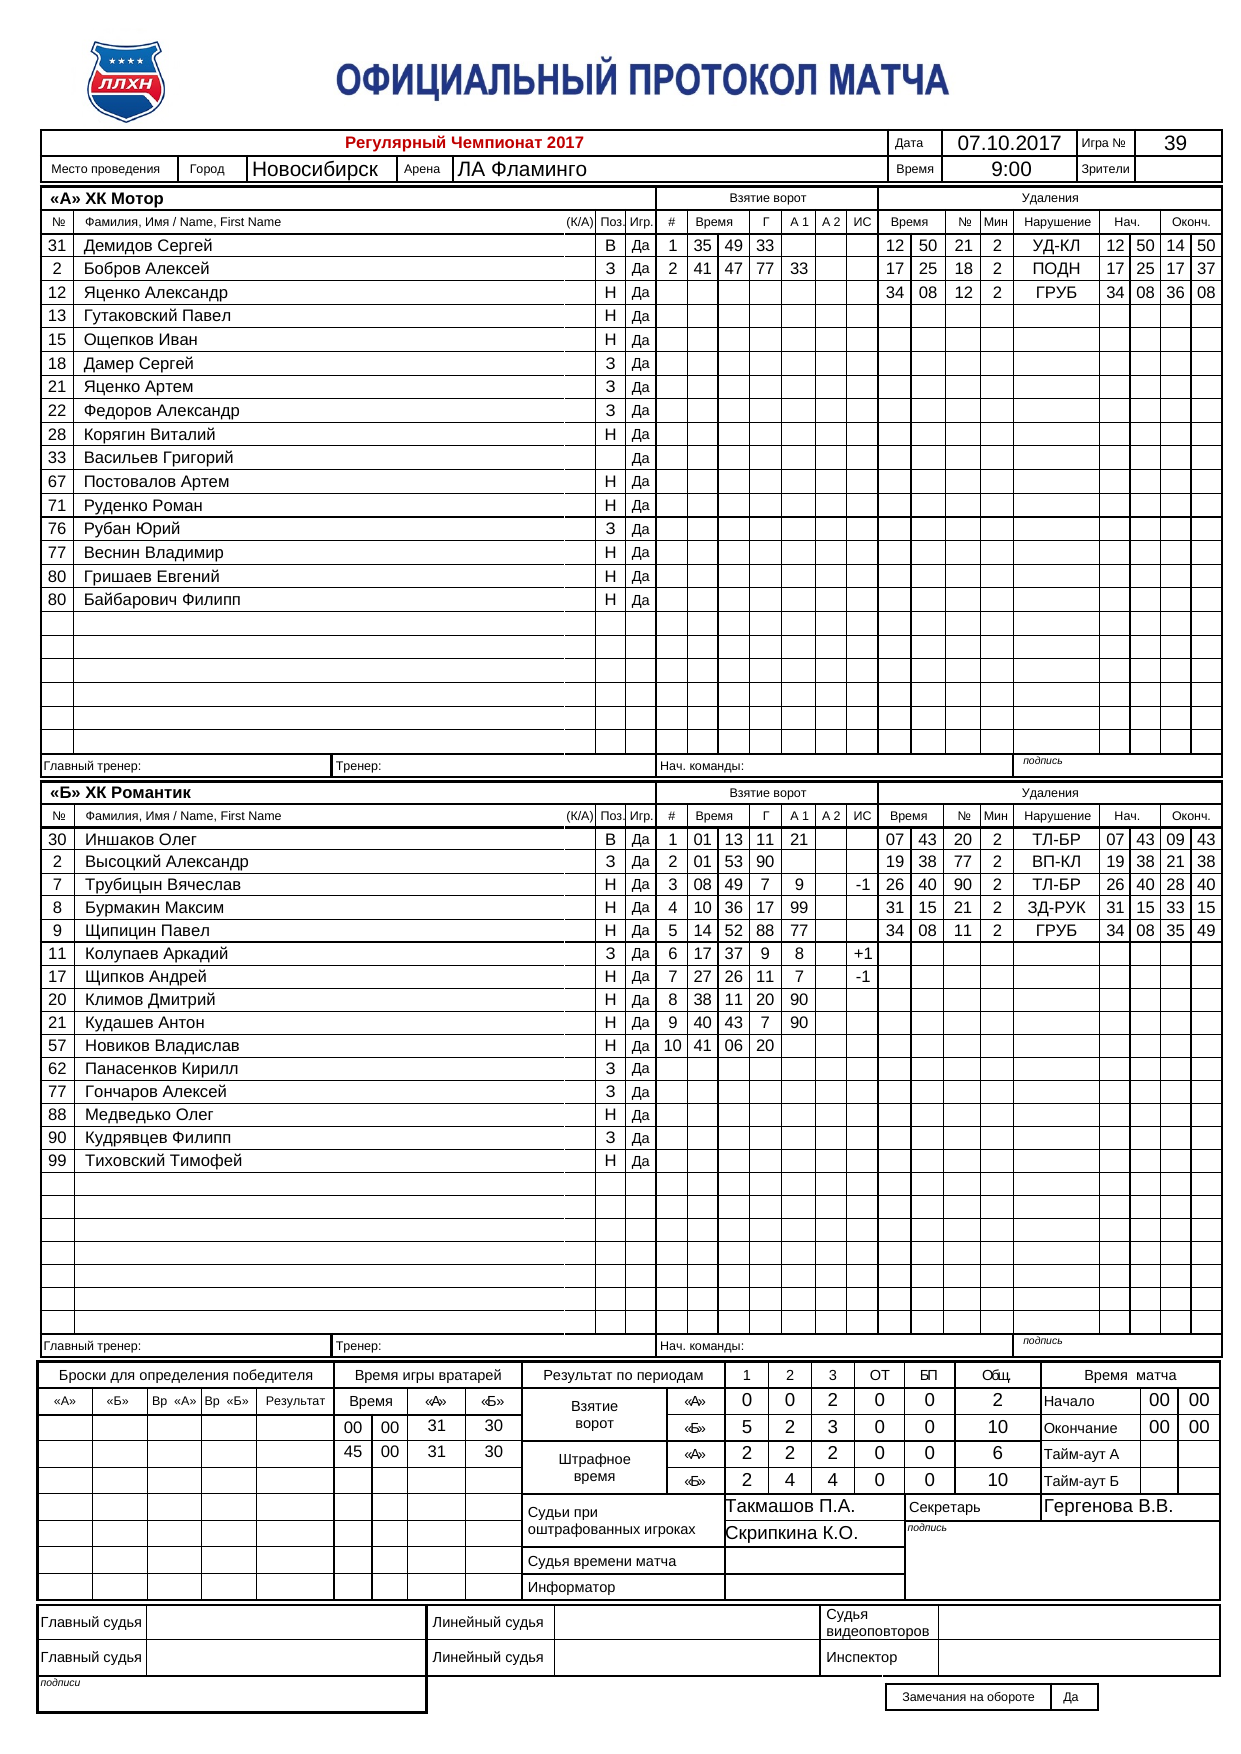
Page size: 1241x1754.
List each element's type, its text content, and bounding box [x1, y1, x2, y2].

table_cell [148, 1468, 201, 1493]
table_cell 33 [750, 235, 781, 256]
table_cell [688, 1058, 717, 1079]
table_cell [879, 1219, 910, 1241]
table_cell [428, 1677, 882, 1711]
table_cell [565, 446, 595, 469]
table_cell Щипков Андрей [75, 966, 564, 987]
table_cell [565, 1127, 595, 1149]
table_cell [1161, 659, 1190, 682]
table_cell [879, 494, 910, 516]
table_cell [726, 1575, 904, 1599]
table_cell 2 [812, 1389, 854, 1413]
table_cell [944, 1196, 980, 1218]
table_cell [1100, 565, 1129, 587]
table_cell [688, 659, 717, 682]
table_cell З [596, 376, 625, 398]
table_cell Арена [398, 157, 452, 181]
table_cell [719, 707, 749, 729]
table_cell [1100, 1104, 1129, 1126]
table_cell З [596, 352, 625, 374]
table_cell [1161, 399, 1190, 422]
table_cell [944, 1104, 980, 1126]
table_cell [944, 943, 980, 964]
table_cell [981, 565, 1013, 587]
table_cell [1131, 683, 1160, 706]
table_cell [565, 257, 595, 280]
table_cell [39, 1468, 92, 1493]
table_cell [782, 446, 815, 469]
table_cell [657, 541, 687, 564]
table_cell [879, 730, 910, 753]
table_cell [565, 1012, 595, 1033]
table_cell [912, 1196, 943, 1218]
table_cell [816, 612, 846, 634]
table_cell 43 [719, 1012, 749, 1033]
table_cell Мин [981, 805, 1013, 826]
table_cell 00 [373, 1416, 407, 1440]
table_cell «Б» [668, 1415, 724, 1440]
table_cell [847, 565, 877, 587]
table_cell [1014, 423, 1099, 445]
table_cell [1192, 1219, 1221, 1241]
table_cell ТЛ-БР [1014, 829, 1099, 849]
table_cell [912, 1150, 943, 1172]
table_cell [657, 1288, 687, 1310]
table_cell [816, 730, 846, 753]
table_cell 11 [42, 943, 74, 964]
table_cell [1014, 636, 1099, 658]
table_cell 36 [719, 896, 749, 918]
table_cell Результат [257, 1389, 333, 1413]
table_cell [912, 707, 945, 729]
table_cell [93, 1441, 147, 1467]
table_cell 00 [1141, 1389, 1177, 1413]
table_cell [981, 683, 1013, 706]
table_cell 21 [946, 235, 980, 256]
table_cell 25 [912, 257, 945, 280]
table_cell 10 [956, 1468, 1040, 1493]
table_cell [981, 470, 1013, 493]
table_cell [1100, 328, 1129, 351]
table_cell Время [335, 1389, 407, 1413]
table_cell [981, 305, 1013, 327]
table_cell 2 [981, 281, 1013, 303]
table_cell [93, 1416, 147, 1440]
table_cell Гончаров Алексей [75, 1081, 564, 1103]
table_cell [912, 1173, 943, 1195]
table_cell [93, 1574, 147, 1599]
table_cell [1100, 1081, 1129, 1103]
table_cell Кудрявцев Филипп [75, 1127, 564, 1149]
table_cell [1014, 966, 1099, 987]
table_cell Г [750, 805, 781, 826]
table_cell [847, 850, 877, 872]
table_cell [688, 423, 717, 445]
table_cell [847, 1242, 877, 1264]
table_cell 47 [719, 257, 749, 280]
table_cell З [596, 518, 625, 540]
table_cell Н [596, 966, 625, 987]
table_cell [946, 683, 980, 706]
table_cell 7 [657, 966, 687, 987]
table_cell [1131, 636, 1160, 658]
table_cell [596, 612, 625, 634]
table_cell Высоцкий Александр [75, 850, 564, 872]
table_cell [688, 470, 717, 493]
table_cell [1100, 1311, 1129, 1333]
table_cell [750, 659, 781, 682]
table_cell [596, 659, 625, 682]
table_cell [946, 541, 980, 564]
table_cell [1131, 446, 1160, 469]
table_cell [912, 541, 945, 564]
table_cell [719, 1150, 749, 1172]
table_cell Место проведения [42, 157, 177, 181]
table_cell [657, 1311, 687, 1333]
table_cell 5 [726, 1415, 768, 1440]
table_cell [1192, 1265, 1221, 1287]
table_cell Мин [981, 211, 1013, 233]
table_cell [944, 1173, 980, 1195]
table_cell З [596, 1127, 625, 1149]
table_cell [912, 423, 945, 445]
table_cell [719, 683, 749, 706]
table_cell 9 [42, 920, 74, 941]
table_cell [816, 966, 846, 987]
table_cell З [596, 1081, 625, 1103]
table_cell Н [596, 494, 625, 516]
table_cell № [944, 805, 980, 826]
table_cell [466, 1468, 521, 1493]
table_cell [946, 565, 980, 587]
table_cell [816, 636, 846, 658]
table_cell [816, 470, 846, 493]
table_cell Да [626, 328, 655, 351]
table_cell [42, 707, 73, 729]
table_cell [879, 1288, 910, 1310]
table_cell [750, 399, 781, 422]
table_cell 20 [750, 1035, 781, 1057]
table_cell [1192, 707, 1221, 729]
table_cell [1161, 565, 1190, 587]
table_cell [782, 1196, 815, 1218]
table_cell [816, 494, 846, 516]
table_cell [946, 376, 980, 398]
table_cell [1161, 636, 1190, 658]
table_cell [1014, 352, 1099, 374]
table_cell [981, 1219, 1013, 1241]
table_cell [816, 565, 846, 587]
table_cell 17 [42, 966, 74, 987]
table_cell [782, 518, 815, 540]
table_cell [657, 518, 687, 540]
table_cell [782, 1311, 815, 1333]
table_cell [719, 565, 749, 587]
table_cell 12 [42, 281, 73, 303]
table_cell 31 [42, 235, 73, 256]
table_cell [782, 683, 815, 706]
table_cell Нач. [1100, 805, 1160, 826]
table_cell Главный судья [39, 1606, 146, 1639]
table_cell [912, 1311, 943, 1333]
table_cell [335, 1494, 371, 1520]
table_cell 99 [782, 896, 815, 918]
table_cell [719, 1104, 749, 1126]
table_cell Трубицын Вячеслав [75, 874, 564, 895]
table_cell [466, 1547, 521, 1573]
table_cell [750, 494, 781, 516]
table_cell [719, 281, 749, 303]
table_cell А 1 [782, 211, 815, 233]
table_cell [719, 1242, 749, 1264]
table_cell [981, 1012, 1013, 1033]
table_cell 43 [912, 829, 943, 849]
table_cell Н [596, 305, 625, 327]
table_cell Ощепков Иван [74, 328, 564, 351]
table_cell [847, 352, 877, 374]
table_cell [657, 636, 687, 658]
table_cell ЛА Фламинго [454, 157, 887, 181]
table_cell № [42, 211, 73, 233]
table_cell [1161, 328, 1190, 351]
table_cell [1100, 518, 1129, 540]
table_cell 20 [944, 829, 980, 849]
table_cell [939, 1606, 1219, 1639]
table_cell [1192, 1242, 1221, 1264]
table_cell [1192, 1058, 1221, 1079]
table_cell [657, 1081, 687, 1103]
table_cell [750, 565, 781, 587]
table_cell [1161, 683, 1190, 706]
table_cell [657, 1242, 687, 1264]
table_cell [944, 1012, 980, 1033]
table_cell 30 [42, 829, 74, 849]
table_cell 12 [879, 235, 910, 256]
table_cell ЗД-РУК [1014, 896, 1099, 918]
table_cell [1131, 328, 1160, 351]
table_cell подписи [39, 1677, 425, 1711]
table_cell [912, 1127, 943, 1149]
table_cell [42, 612, 73, 634]
table_cell [408, 1521, 465, 1546]
table_cell [879, 305, 910, 327]
table_cell Кудашев Антон [75, 1012, 564, 1033]
table_cell [1161, 588, 1190, 611]
table_cell [912, 966, 943, 987]
table_cell [565, 1173, 595, 1195]
table_cell Информатор [523, 1575, 724, 1599]
table_cell 1 [657, 235, 687, 256]
table_cell [565, 1265, 595, 1287]
table_cell 90 [782, 1012, 815, 1033]
table_cell [42, 1219, 74, 1241]
table_cell [879, 683, 910, 706]
table_cell [1161, 943, 1190, 964]
table_cell [847, 281, 877, 303]
table_cell 30 [466, 1416, 521, 1440]
table_cell [981, 1035, 1013, 1057]
table_cell 20 [750, 989, 781, 1011]
table_cell 17 [1161, 257, 1190, 280]
table_cell [879, 518, 910, 540]
table_cell [981, 707, 1013, 729]
table_cell Нач. команды: [657, 1335, 1012, 1356]
table_cell [847, 612, 877, 634]
table_cell [688, 541, 717, 564]
table_cell В [596, 829, 625, 849]
table_cell [782, 1058, 815, 1079]
table_cell [42, 1196, 74, 1218]
table_cell [93, 1521, 147, 1546]
table_cell [202, 1494, 256, 1520]
table_cell 9 [782, 874, 815, 895]
table_cell [148, 1547, 201, 1573]
table_cell 6 [956, 1442, 1040, 1467]
table_cell [981, 328, 1013, 351]
table_header 3 [812, 1363, 854, 1387]
table_cell [719, 588, 749, 611]
table_cell [75, 1196, 564, 1218]
table_cell [719, 1058, 749, 1079]
table_cell 09 [1161, 829, 1190, 849]
table_cell [1179, 1441, 1219, 1467]
table_cell [782, 1288, 815, 1310]
table_cell [981, 1265, 1013, 1287]
table_header 07.10.2017 [943, 131, 1076, 155]
table_cell [847, 1173, 877, 1195]
table_cell 2 [981, 874, 1013, 895]
table_cell [1014, 470, 1099, 493]
table_cell [1014, 1265, 1099, 1287]
table_cell [1014, 612, 1099, 634]
table_cell [596, 730, 625, 753]
table_cell 00 [1179, 1389, 1219, 1413]
table_cell [816, 541, 846, 564]
table_cell Тайм-аут Б [1042, 1468, 1140, 1493]
table_cell [946, 446, 980, 469]
table_cell [719, 423, 749, 445]
table_cell [657, 281, 687, 303]
table_cell [1100, 730, 1129, 753]
table_cell [750, 446, 781, 469]
table_cell Взятие ворот [523, 1389, 666, 1440]
table_cell [688, 1288, 717, 1310]
table_cell [1161, 730, 1190, 753]
table_cell Да [626, 235, 655, 256]
table_cell [912, 399, 945, 422]
table_cell Нач. [1100, 211, 1160, 233]
table_cell [657, 328, 687, 351]
table_cell Оконч. [1161, 211, 1221, 233]
table_cell [1131, 1012, 1160, 1033]
table_cell 80 [42, 588, 73, 611]
table_cell Время [879, 211, 945, 233]
table_cell 34 [1100, 281, 1129, 303]
table_cell [719, 636, 749, 658]
table_cell [1192, 612, 1221, 634]
table_cell Тренер: [333, 1335, 655, 1356]
table_cell 67 [42, 470, 73, 493]
table_cell 18 [946, 257, 980, 280]
table_header Дата [889, 131, 941, 155]
table_cell Тренер: [333, 755, 655, 776]
table_cell [750, 1288, 781, 1310]
table_cell [1014, 1288, 1099, 1310]
table_cell [782, 565, 815, 587]
table_cell [1192, 518, 1221, 540]
table_cell [816, 305, 846, 327]
table_cell 6 [657, 943, 687, 964]
table_cell [1192, 305, 1221, 327]
table_cell [565, 541, 595, 564]
table_cell Время [688, 805, 749, 826]
table_cell [688, 612, 717, 634]
table_cell [565, 874, 595, 895]
table_cell [944, 1150, 980, 1172]
table_cell Время [879, 805, 943, 826]
table_cell [688, 399, 717, 422]
table_cell [750, 376, 781, 398]
table_header «Б» ХК Романтик [42, 783, 655, 803]
table_cell [626, 1219, 655, 1241]
table_cell Да [626, 850, 655, 872]
table_cell [750, 1058, 781, 1079]
table_cell [816, 659, 846, 682]
table_cell 08 [912, 920, 943, 941]
table_cell [565, 281, 595, 303]
table_cell [879, 1012, 910, 1033]
table_cell [719, 541, 749, 564]
table_cell [816, 1288, 846, 1310]
table_cell Дамер Сергей [74, 352, 564, 374]
table_cell [657, 423, 687, 445]
table_cell [1014, 1127, 1099, 1149]
table_cell Да [626, 1081, 655, 1103]
table_cell 08 [912, 281, 945, 303]
table_cell [879, 399, 910, 422]
table_cell [981, 943, 1013, 964]
table_cell [596, 707, 625, 729]
table_cell [847, 1012, 877, 1033]
table_cell [688, 1081, 717, 1103]
table_cell [1014, 305, 1099, 327]
table_cell [42, 683, 73, 706]
table_cell [42, 636, 73, 658]
table_cell [1192, 565, 1221, 587]
table_cell Да [626, 305, 655, 327]
table_cell [202, 1547, 256, 1573]
table_cell [719, 612, 749, 634]
table_cell [981, 446, 1013, 469]
table_cell 13 [42, 305, 73, 327]
table_cell Нач. команды: [657, 755, 1012, 776]
table_cell [1161, 1219, 1190, 1241]
table_cell «Б» [668, 1468, 724, 1493]
table_cell 19 [879, 850, 910, 872]
table_cell [750, 1150, 781, 1172]
table_cell [847, 446, 877, 469]
table_cell [1100, 1196, 1129, 1218]
table_cell [1192, 1311, 1221, 1333]
table_cell [946, 659, 980, 682]
table_cell [74, 636, 564, 658]
table_cell [688, 1150, 717, 1172]
table_cell [816, 829, 846, 849]
table_cell [565, 707, 595, 729]
table_cell Да [626, 257, 655, 280]
table_cell [981, 1081, 1013, 1103]
table_cell [879, 943, 910, 964]
table_cell Да [626, 399, 655, 422]
table_cell [596, 1219, 625, 1241]
table_cell [565, 1242, 595, 1264]
table_cell 9 [750, 943, 781, 964]
table_cell Да [626, 943, 655, 964]
table_cell [42, 1265, 74, 1287]
table_cell [946, 399, 980, 422]
table_cell Инспектор [821, 1640, 938, 1675]
table_cell [1014, 1196, 1099, 1218]
table_cell [1014, 494, 1099, 516]
table_cell [657, 305, 687, 327]
table_cell 2 [726, 1442, 768, 1467]
table_cell 2 [657, 850, 687, 872]
table_cell [879, 1311, 910, 1333]
table_cell [847, 1265, 877, 1287]
table_cell 14 [688, 920, 717, 941]
table_cell [1014, 1173, 1099, 1195]
table_cell Да [626, 989, 655, 1011]
table_header Удаления [879, 188, 1221, 209]
table_cell [944, 1288, 980, 1310]
table_cell [408, 1547, 465, 1573]
table_cell [1014, 943, 1099, 964]
table_cell [912, 1265, 943, 1287]
table_cell [1131, 376, 1160, 398]
table_cell [847, 588, 877, 611]
table_cell А 1 [782, 805, 815, 826]
table_cell Линейный судья [428, 1606, 554, 1639]
table_cell Нарушение [1014, 211, 1099, 233]
table_cell 7 [42, 874, 74, 895]
table_cell [816, 1265, 846, 1287]
table_cell Н [596, 565, 625, 587]
table_cell [335, 1468, 371, 1493]
table_cell [879, 588, 910, 611]
table_cell [847, 235, 877, 256]
table_cell [750, 518, 781, 540]
table_cell [719, 730, 749, 753]
table_cell [946, 494, 980, 516]
table_cell [912, 1242, 943, 1264]
table_cell [944, 1127, 980, 1149]
table_cell [981, 494, 1013, 516]
table_cell [879, 707, 910, 729]
table_cell [1014, 588, 1099, 611]
table_cell [782, 850, 815, 872]
table_cell [879, 612, 910, 634]
table_cell [816, 376, 846, 398]
table_cell [565, 494, 595, 516]
table_header Взятие ворот [657, 783, 877, 803]
table_cell [946, 588, 980, 611]
table_cell [1131, 1196, 1160, 1218]
table_cell З [596, 943, 625, 964]
table_cell [879, 1150, 910, 1172]
table_cell [626, 1173, 655, 1195]
table_cell [408, 1468, 465, 1493]
table_cell [1192, 541, 1221, 564]
table_cell 50 [912, 235, 945, 256]
table_cell [626, 730, 655, 753]
table_cell [719, 518, 749, 540]
table_cell ВП-КЛ [1014, 850, 1099, 872]
table_header 39 [1136, 131, 1221, 155]
table_cell [335, 1547, 371, 1573]
table_cell [1100, 636, 1129, 658]
table_cell [816, 1173, 846, 1195]
table_cell [816, 943, 846, 964]
table_cell 77 [782, 920, 815, 941]
table_cell [565, 612, 595, 634]
table_cell [946, 612, 980, 634]
table_cell Начало [1042, 1389, 1140, 1413]
table_cell [626, 659, 655, 682]
table_cell [596, 446, 625, 469]
table_cell [1100, 541, 1129, 564]
table_cell [688, 588, 717, 611]
table_cell [719, 1127, 749, 1149]
table_cell [1131, 1288, 1160, 1310]
table_cell Рубан Юрий [74, 518, 564, 540]
table_cell 35 [1161, 920, 1190, 941]
table_cell [719, 1311, 749, 1333]
table_cell [688, 1127, 717, 1149]
table_cell [981, 1173, 1013, 1195]
table_cell [883, 1677, 1220, 1681]
table_cell Н [596, 281, 625, 303]
table_cell [750, 1311, 781, 1333]
table_cell [688, 1242, 717, 1264]
table_cell [1100, 446, 1129, 469]
table_cell Да [626, 470, 655, 493]
table_cell 08 [688, 874, 717, 895]
table_cell [1131, 966, 1160, 987]
table_cell [1192, 730, 1221, 753]
table_cell 3 [657, 874, 687, 895]
table_cell 12 [1100, 235, 1129, 256]
table_cell [1014, 1311, 1099, 1333]
table_cell [912, 1288, 943, 1310]
table_cell [912, 352, 945, 374]
table_cell [847, 659, 877, 682]
table_cell [1100, 943, 1129, 964]
table_cell 33 [1161, 896, 1190, 918]
table_cell [879, 1242, 910, 1264]
table_cell [981, 1196, 1013, 1218]
table_cell Н [596, 989, 625, 1011]
table_cell Тиховский Тимофей [75, 1150, 564, 1172]
table_cell [1131, 1173, 1160, 1195]
table_cell [1014, 1035, 1099, 1057]
table_cell [847, 518, 877, 540]
table_cell 43 [1131, 829, 1160, 849]
table_cell [816, 1311, 846, 1333]
table_cell [74, 612, 564, 634]
table_cell 88 [750, 920, 781, 941]
table_cell [657, 1196, 687, 1218]
table_cell 11 [944, 920, 980, 941]
table_cell [565, 1104, 595, 1126]
table_cell 17 [688, 943, 717, 964]
table_cell [626, 683, 655, 706]
table_cell 21 [42, 376, 73, 398]
table_cell [719, 305, 749, 327]
table_cell [1161, 352, 1190, 374]
table_cell 17 [750, 896, 781, 918]
table_cell [719, 328, 749, 351]
table_cell # [657, 211, 687, 233]
table_cell [750, 281, 781, 303]
table_cell [879, 989, 910, 1011]
table_cell Н [596, 896, 625, 918]
table_cell [565, 943, 595, 964]
table_cell [946, 518, 980, 540]
table_cell 28 [42, 423, 73, 445]
table_cell Н [596, 423, 625, 445]
table_cell [847, 399, 877, 422]
table_cell [879, 1081, 910, 1103]
table_cell [1161, 1012, 1190, 1033]
table_cell 41 [688, 1035, 717, 1057]
table_cell [879, 376, 910, 398]
table_cell [981, 376, 1013, 398]
table_cell [879, 1196, 910, 1218]
table_cell [565, 1219, 595, 1241]
table_cell 21 [42, 1012, 74, 1033]
table_cell 49 [1192, 920, 1221, 941]
table_header «А» ХК Мотор [42, 188, 655, 209]
table_cell «А» [668, 1389, 724, 1413]
table_cell [750, 305, 781, 327]
table_cell «А» [408, 1389, 465, 1413]
table_cell А 2 [816, 211, 846, 233]
table_cell [1131, 352, 1160, 374]
table_header 2 [769, 1363, 811, 1387]
table_cell [816, 518, 846, 540]
table_cell [688, 281, 717, 303]
table_cell [1192, 494, 1221, 516]
table_cell [1192, 588, 1221, 611]
table_cell [816, 707, 846, 729]
table_cell [1161, 1150, 1190, 1172]
table_cell [750, 423, 781, 445]
table_cell [719, 399, 749, 422]
table_cell [565, 588, 595, 611]
table_cell [1131, 399, 1160, 422]
table_cell 49 [719, 874, 749, 895]
table_cell 2 [981, 850, 1013, 872]
table_cell [42, 1311, 74, 1333]
table_cell 08 [1192, 281, 1221, 303]
table_cell [626, 636, 655, 658]
table_cell [1100, 1288, 1129, 1310]
table_cell [1131, 518, 1160, 540]
table_cell 76 [42, 518, 73, 540]
table_cell [596, 1173, 625, 1195]
table_cell Время [889, 157, 941, 181]
table_cell [912, 1081, 943, 1103]
table_cell Секретарь [906, 1495, 1040, 1520]
table_cell [847, 989, 877, 1011]
table_cell 7 [750, 874, 781, 895]
table_cell [257, 1547, 333, 1573]
table_cell [1161, 541, 1190, 564]
table_cell [847, 920, 877, 941]
table_cell [719, 1219, 749, 1241]
table_cell [946, 328, 980, 351]
table_cell [816, 1242, 846, 1264]
table_cell Да [626, 874, 655, 895]
table_cell [565, 896, 595, 918]
table_cell Судья видеоповторов [821, 1606, 938, 1639]
table_cell [565, 305, 595, 327]
table_cell Новосибирск [248, 157, 396, 181]
table_cell [688, 446, 717, 469]
table_cell [657, 1127, 687, 1149]
table_cell [1131, 1035, 1160, 1057]
table_cell [93, 1494, 147, 1520]
table_cell [1100, 1012, 1129, 1033]
table_cell [847, 1035, 877, 1057]
table_cell «Б » [466, 1389, 521, 1413]
table_cell [626, 612, 655, 634]
table_cell [912, 612, 945, 634]
table_cell [1161, 423, 1190, 445]
table_cell [1136, 157, 1221, 181]
table_cell [981, 1311, 1013, 1333]
table_cell [816, 874, 846, 895]
table_cell Бурмакин Максим [75, 896, 564, 918]
table_cell [879, 1104, 910, 1126]
table_cell [750, 636, 781, 658]
table_cell [42, 659, 73, 682]
table_cell [1100, 588, 1129, 611]
table_cell [782, 1242, 815, 1264]
table_cell [1192, 446, 1221, 469]
table_cell [750, 612, 781, 634]
table_cell [782, 305, 815, 327]
table_cell [565, 399, 595, 422]
table_cell [202, 1441, 256, 1467]
table_cell 10 [688, 896, 717, 918]
table_cell 20 [42, 989, 74, 1011]
table_cell [657, 1173, 687, 1195]
table_cell [1161, 376, 1190, 398]
table_cell [565, 565, 595, 587]
table_cell [1192, 1288, 1221, 1310]
table_cell [981, 423, 1013, 445]
table_cell [816, 920, 846, 941]
table_cell [1161, 707, 1190, 729]
table_cell [75, 1311, 564, 1333]
table_header Время матча [1042, 1363, 1219, 1387]
table_cell [782, 1219, 815, 1241]
table_cell [946, 636, 980, 658]
table_cell З [596, 257, 625, 280]
table_cell [1014, 1242, 1099, 1264]
table_cell Игр. [626, 211, 655, 233]
table_cell [74, 659, 564, 682]
table_cell [257, 1416, 333, 1440]
table_cell 36 [1161, 281, 1190, 303]
table_cell Климов Дмитрий [75, 989, 564, 1011]
table_cell [782, 399, 815, 422]
table_cell Зрители [1078, 157, 1134, 181]
table_cell Гришаев Евгений [74, 565, 564, 587]
table_cell 0 [769, 1389, 811, 1413]
table_cell [1131, 494, 1160, 516]
table_cell 2 [769, 1442, 811, 1467]
table_cell [847, 305, 877, 327]
table_cell Да [626, 1150, 655, 1172]
table_cell [1100, 1127, 1129, 1149]
table_cell [1192, 1127, 1221, 1149]
table_cell [657, 730, 687, 753]
table_cell [408, 1494, 465, 1520]
table_cell [1014, 565, 1099, 587]
table_cell [719, 1173, 749, 1195]
table_cell [847, 707, 877, 729]
table_cell Постовалов Артем [74, 470, 564, 493]
table_cell 4 [812, 1468, 854, 1493]
table_cell Город [179, 157, 246, 181]
table_cell [1014, 328, 1099, 351]
table_cell [981, 352, 1013, 374]
table_cell [688, 328, 717, 351]
table_cell [565, 328, 595, 351]
table_cell [373, 1547, 407, 1573]
table_cell [1192, 989, 1221, 1011]
table_cell Новиков Владислав [75, 1035, 564, 1057]
table_cell -1 [847, 966, 877, 987]
table_cell Фамилия, Имя / Name, First Name [74, 211, 565, 233]
table_cell Федоров Александр [74, 399, 564, 422]
table_cell [1100, 1173, 1129, 1195]
table_cell [1099, 1682, 1220, 1711]
table_cell Оконч. [1161, 805, 1221, 826]
table_cell [657, 659, 687, 682]
table_cell 53 [719, 850, 749, 872]
table_cell [688, 305, 717, 327]
table_cell [847, 423, 877, 445]
table_cell [1192, 1012, 1221, 1033]
table_cell 17 [1100, 257, 1129, 280]
table_cell [1192, 1035, 1221, 1057]
table_cell Медведько Олег [75, 1104, 564, 1126]
table_cell [335, 1574, 371, 1599]
table_cell [946, 730, 980, 753]
table_cell [565, 966, 595, 987]
table_cell [847, 376, 877, 398]
table_cell [946, 352, 980, 374]
table_cell [719, 376, 749, 398]
table_cell [596, 1288, 625, 1310]
table_cell [1192, 636, 1221, 658]
table_cell [565, 989, 595, 1011]
table_cell [816, 1081, 846, 1103]
table_cell [257, 1574, 333, 1599]
table_cell Да [626, 565, 655, 587]
table_cell [981, 1127, 1013, 1149]
table_cell Корягин Виталий [74, 423, 564, 445]
table_cell [565, 1288, 595, 1310]
table_cell Нарушение [1014, 805, 1099, 826]
table_cell [816, 1219, 846, 1241]
table_cell [1131, 470, 1160, 493]
table_cell 2 [812, 1442, 854, 1467]
table_cell [1100, 989, 1129, 1011]
table_cell [782, 1104, 815, 1126]
table_cell [626, 1242, 655, 1264]
table_cell 34 [879, 281, 910, 303]
table_cell [912, 1012, 943, 1033]
table_cell В [596, 235, 625, 256]
table_cell [981, 518, 1013, 540]
table_cell [847, 1104, 877, 1126]
table_cell [565, 235, 595, 256]
table_cell [1100, 1242, 1129, 1264]
table_cell [688, 1311, 717, 1333]
table_cell Яценко Александр [74, 281, 564, 303]
table_cell УД-КЛ [1014, 235, 1099, 256]
table_cell Тайм-аут А [1042, 1441, 1140, 1467]
table_cell 57 [42, 1035, 74, 1057]
table_cell [148, 1416, 201, 1440]
table_cell 0 [905, 1415, 954, 1440]
table_cell [42, 730, 73, 753]
table_cell [688, 494, 717, 516]
table_cell [946, 423, 980, 445]
table_cell [1192, 943, 1221, 964]
table_cell [816, 1012, 846, 1033]
table_cell [1161, 1035, 1190, 1057]
table_cell 17 [879, 257, 910, 280]
table_cell [1161, 1173, 1190, 1195]
table_cell Бобров Алексей [74, 257, 564, 280]
table_cell Окончание [1042, 1415, 1140, 1440]
table_cell [879, 352, 910, 374]
table_cell [39, 1416, 92, 1440]
table_cell [626, 1288, 655, 1310]
table_cell 15 [1192, 896, 1221, 918]
table_cell [466, 1574, 521, 1599]
table_cell [816, 328, 846, 351]
table_cell [565, 1150, 595, 1172]
table_header Броски для определения победителя [39, 1363, 333, 1387]
table_cell [688, 1219, 717, 1241]
table_cell 38 [1192, 850, 1221, 872]
table_cell 52 [719, 920, 749, 941]
table_cell 21 [782, 829, 815, 849]
table_cell 2 [981, 235, 1013, 256]
table_cell -1 [847, 874, 877, 895]
table_cell З [596, 399, 625, 422]
table_cell Н [596, 1104, 625, 1126]
table_cell [816, 235, 846, 256]
table_cell [1100, 305, 1129, 327]
table_cell Щипицин Павел [75, 920, 564, 941]
table_cell [816, 352, 846, 374]
table_cell [148, 1441, 201, 1467]
table_cell [847, 896, 877, 918]
table_cell 18 [42, 352, 73, 374]
table_cell [847, 1311, 877, 1333]
table_cell [565, 659, 595, 682]
table_cell Г [750, 211, 781, 233]
table_cell 49 [719, 235, 749, 256]
table_cell Главный судья [39, 1640, 146, 1675]
table_cell [1141, 1468, 1177, 1493]
table_cell [750, 1265, 781, 1287]
table_cell [726, 1548, 904, 1573]
table_cell ТЛ-БР [1014, 874, 1099, 895]
table_cell [1192, 1196, 1221, 1218]
table_cell [912, 1058, 943, 1079]
table_cell [1161, 518, 1190, 540]
table_cell [847, 1081, 877, 1103]
table_cell 21 [1161, 850, 1190, 872]
table_cell [1100, 659, 1129, 682]
table_cell Да [626, 423, 655, 445]
table_cell [912, 683, 945, 706]
table_cell [565, 683, 595, 706]
table_cell [565, 518, 595, 540]
table_cell 8 [657, 989, 687, 1011]
table_cell [1014, 1081, 1099, 1103]
table_cell [719, 446, 749, 469]
table_cell [944, 966, 980, 987]
table_cell [1100, 1219, 1129, 1241]
table_cell 0 [855, 1415, 904, 1440]
table_header 1 [726, 1363, 768, 1387]
table_cell Васильев Григорий [74, 446, 564, 469]
table_cell [847, 494, 877, 516]
table_cell [847, 541, 877, 564]
table_cell +1 [847, 943, 877, 964]
table_cell [1161, 1081, 1190, 1103]
table_cell [946, 470, 980, 493]
table_cell [1131, 541, 1160, 564]
table_cell [912, 659, 945, 682]
table_cell [596, 1242, 625, 1264]
table_cell Штрафное время [523, 1442, 666, 1493]
table_cell [782, 470, 815, 493]
table_cell [39, 1547, 92, 1573]
table_cell [688, 376, 717, 398]
table_cell [335, 1521, 371, 1546]
table_cell [750, 1219, 781, 1241]
table_cell 2 [981, 257, 1013, 280]
table_cell [750, 541, 781, 564]
table_cell [782, 659, 815, 682]
table_cell [912, 943, 943, 964]
table_cell [257, 1521, 333, 1546]
table_cell [1192, 399, 1221, 422]
table_cell [912, 518, 945, 540]
table_cell [816, 1035, 846, 1057]
table_cell Да [626, 518, 655, 540]
table_cell Да [626, 1035, 655, 1057]
table_cell Фамилия, Имя / Name, First Name [75, 805, 565, 826]
table_cell 10 [657, 1035, 687, 1057]
table_cell Да [626, 1012, 655, 1033]
table_cell [782, 636, 815, 658]
table_cell [782, 707, 815, 729]
table_cell [981, 612, 1013, 634]
table_cell З [596, 850, 625, 872]
table_cell 35 [688, 235, 717, 256]
table_cell [782, 494, 815, 516]
table_cell Н [596, 920, 625, 941]
table_cell [719, 1081, 749, 1103]
table_cell 2 [956, 1389, 1040, 1413]
table_cell [148, 1574, 201, 1599]
table_cell 90 [782, 989, 815, 1011]
table_cell [373, 1521, 407, 1546]
table_cell [257, 1468, 333, 1493]
table_cell 11 [750, 966, 781, 987]
table_cell подпись [906, 1522, 1219, 1599]
table_cell [1131, 1150, 1160, 1172]
table_cell [1014, 1058, 1099, 1079]
table_cell Скрипкина К.О. [726, 1521, 904, 1546]
table_cell 33 [782, 257, 815, 280]
table_cell [1131, 659, 1160, 682]
table_cell [1131, 612, 1160, 634]
table_cell ПОДН [1014, 257, 1099, 280]
table_cell [816, 588, 846, 611]
table_cell [1131, 1081, 1160, 1103]
table_cell [1100, 683, 1129, 706]
table_cell [1161, 612, 1190, 634]
table_cell [657, 565, 687, 587]
table_cell 08 [1131, 920, 1160, 941]
table_cell # [657, 805, 687, 826]
table_cell «А» [39, 1389, 92, 1413]
table_cell [816, 1058, 846, 1079]
table_cell [408, 1574, 465, 1599]
table_cell [1161, 305, 1190, 327]
table_cell ИС [847, 805, 877, 826]
table_cell 13 [719, 829, 749, 849]
table_cell [912, 588, 945, 611]
table_cell [596, 636, 625, 658]
table_cell [688, 1265, 717, 1287]
table_cell 26 [1100, 874, 1129, 895]
table_cell [1014, 1150, 1099, 1172]
table_cell [879, 966, 910, 987]
table_cell [202, 1416, 256, 1440]
table_cell 00 [373, 1441, 407, 1467]
table_cell 2 [42, 850, 74, 872]
table_cell 2 [981, 920, 1013, 941]
table_cell 1 [657, 829, 687, 849]
table_cell 28 [1161, 874, 1190, 895]
table_cell 01 [688, 829, 717, 849]
table_cell № [42, 805, 74, 826]
table_cell [847, 1288, 877, 1310]
table_cell [565, 850, 595, 872]
table_cell подпись [1014, 1335, 1221, 1356]
table_cell [1100, 966, 1129, 987]
table_cell подпись [1014, 755, 1221, 776]
table_cell (К/А) [565, 805, 595, 826]
table_cell [879, 328, 910, 351]
table_cell [816, 850, 846, 872]
table_cell [1131, 1219, 1160, 1241]
table_cell [565, 829, 595, 849]
table_cell [74, 707, 564, 729]
table_cell Да [626, 1058, 655, 1079]
table_cell [719, 1265, 749, 1287]
table_cell [657, 446, 687, 469]
table_cell 15 [1131, 896, 1160, 918]
table_cell [148, 1494, 201, 1520]
table_cell Гутаковский Павел [74, 305, 564, 327]
table_cell 00 [1141, 1415, 1177, 1440]
table_cell [1014, 1012, 1099, 1033]
table_cell [1100, 352, 1129, 374]
table_cell [750, 1196, 781, 1218]
table_cell [879, 446, 910, 469]
table_cell [981, 1058, 1013, 1079]
table_cell [147, 1640, 425, 1675]
table_cell 34 [1100, 920, 1129, 941]
table_cell [1192, 966, 1221, 987]
table_cell З [596, 1058, 625, 1079]
table_cell [816, 446, 846, 469]
table_cell 50 [1131, 235, 1160, 256]
table_cell 37 [1192, 257, 1221, 280]
table_cell [944, 989, 980, 1011]
table_cell [1014, 541, 1099, 564]
table_cell [1014, 446, 1099, 469]
table_header Результат по периодам [523, 1363, 724, 1387]
table_cell [1131, 1127, 1160, 1149]
table_cell [816, 989, 846, 1011]
table_cell [1100, 399, 1129, 422]
table_cell [42, 1173, 74, 1195]
table_cell Время [688, 211, 749, 233]
table_cell [981, 399, 1013, 422]
table_cell [596, 1265, 625, 1287]
table_cell [39, 1441, 92, 1467]
table_cell [750, 1104, 781, 1126]
table_cell [39, 1574, 92, 1599]
table_cell [1100, 376, 1129, 398]
table_cell [750, 1242, 781, 1264]
table_cell Иншаков Олег [75, 829, 564, 849]
table_cell [1100, 1058, 1129, 1079]
table_cell [147, 1606, 425, 1639]
table_cell 38 [912, 850, 943, 872]
table_cell [912, 305, 945, 327]
table_cell [879, 659, 910, 682]
table_cell [782, 1173, 815, 1195]
table_cell [912, 376, 945, 398]
table_cell [626, 1311, 655, 1333]
table_cell [1131, 1265, 1160, 1287]
table_cell [1100, 494, 1129, 516]
table_cell [847, 730, 877, 753]
table_cell 11 [719, 989, 749, 1011]
table_cell [782, 352, 815, 374]
table_cell [912, 730, 945, 753]
table_cell [1192, 1150, 1221, 1172]
table_cell [1131, 1104, 1160, 1126]
table_cell [1161, 470, 1190, 493]
table_cell Колупаев Аркадий [75, 943, 564, 964]
table_cell [750, 1127, 781, 1149]
table_cell [750, 1173, 781, 1195]
table_cell [1192, 683, 1221, 706]
table_cell [565, 1081, 595, 1103]
table_cell [816, 896, 846, 918]
table_cell [1192, 423, 1221, 445]
table_cell [981, 659, 1013, 682]
table_cell [565, 1058, 595, 1079]
table_cell [39, 1494, 92, 1520]
table_cell [719, 352, 749, 374]
table_cell 4 [769, 1468, 811, 1493]
table_cell [816, 1104, 846, 1126]
table_cell 0 [855, 1389, 904, 1413]
table_cell [1014, 707, 1099, 729]
table_cell [750, 470, 781, 493]
table_cell 90 [750, 850, 781, 872]
table_cell 0 [855, 1468, 904, 1493]
table_cell [257, 1494, 333, 1520]
table_cell Да [626, 588, 655, 611]
table_cell [816, 1127, 846, 1149]
table_cell [847, 1219, 877, 1241]
table_cell [847, 470, 877, 493]
table_cell [750, 328, 781, 351]
table_cell Поз. [596, 805, 625, 826]
table_cell [1100, 423, 1129, 445]
table_cell Яценко Артем [74, 376, 564, 398]
table_cell [42, 1242, 74, 1264]
table_cell [688, 683, 717, 706]
table_cell 38 [1131, 850, 1160, 872]
table_cell [688, 1173, 717, 1195]
table_cell [816, 281, 846, 303]
table_cell Да [626, 829, 655, 849]
table_cell Демидов Сергей [74, 235, 564, 256]
table_cell 33 [42, 446, 73, 469]
table_cell [1161, 1127, 1190, 1149]
table_cell Вр «А» [148, 1389, 201, 1413]
table_cell [1014, 1104, 1099, 1126]
table_cell [1131, 989, 1160, 1011]
table_cell 9 [657, 1012, 687, 1033]
table_cell 62 [42, 1058, 74, 1079]
table_header Да [1052, 1685, 1097, 1709]
table_cell [912, 328, 945, 351]
table_cell Н [596, 1035, 625, 1057]
table_cell 71 [42, 494, 73, 516]
table_cell [1161, 1196, 1190, 1218]
table_cell 8 [42, 896, 74, 918]
table_cell [782, 281, 815, 303]
table_cell 0 [905, 1442, 954, 1467]
table_cell [1014, 730, 1099, 753]
table_cell [626, 1196, 655, 1218]
table_cell [1131, 305, 1160, 327]
table_cell Поз. [596, 211, 625, 233]
table_cell 3 [812, 1415, 854, 1440]
table_cell 19 [1100, 850, 1129, 872]
table_cell [1161, 1058, 1190, 1079]
table_cell [816, 683, 846, 706]
table_cell Н [596, 1012, 625, 1033]
table_cell [657, 470, 687, 493]
table_cell [657, 494, 687, 516]
table_cell Игр. [626, 805, 655, 826]
table_cell [1141, 1441, 1177, 1467]
table_cell 2 [769, 1415, 811, 1440]
table_cell [981, 730, 1013, 753]
table_cell [1014, 659, 1099, 682]
table_cell 99 [42, 1150, 74, 1172]
table_cell [944, 1242, 980, 1264]
table_cell [879, 565, 910, 587]
table_cell 77 [42, 1081, 74, 1103]
table_cell [148, 1521, 201, 1546]
table_cell [626, 1265, 655, 1287]
table_cell [1014, 518, 1099, 540]
table_cell Н [596, 1150, 625, 1172]
table_cell [657, 1058, 687, 1079]
table_cell 15 [42, 328, 73, 351]
table_cell [202, 1521, 256, 1546]
table_cell [688, 707, 717, 729]
table_cell Н [596, 541, 625, 564]
table_cell Руденко Роман [74, 494, 564, 516]
table_cell [981, 588, 1013, 611]
table_cell [1192, 352, 1221, 374]
table_cell [847, 328, 877, 351]
table_cell [879, 636, 910, 658]
table_cell 77 [750, 257, 781, 280]
table_cell Да [626, 966, 655, 987]
table_cell [1161, 494, 1190, 516]
table_cell [1131, 588, 1160, 611]
table_cell 8 [782, 943, 815, 964]
table_cell Н [596, 470, 625, 493]
table_cell [981, 1150, 1013, 1172]
table_cell [912, 470, 945, 493]
table_cell [782, 1150, 815, 1172]
table_cell [782, 328, 815, 351]
table_cell Да [626, 541, 655, 564]
table_cell Да [626, 494, 655, 516]
table_cell [75, 1173, 564, 1195]
table_cell Такмашов П.А. [726, 1495, 904, 1520]
table_cell [688, 1196, 717, 1218]
table_cell [750, 352, 781, 374]
table_cell Да [626, 1104, 655, 1126]
table_cell [93, 1468, 147, 1493]
table_cell [1161, 1311, 1190, 1333]
table_cell [912, 989, 943, 1011]
table_header Удаления [879, 783, 1221, 803]
table_cell [1131, 1058, 1160, 1079]
table_cell 41 [688, 257, 717, 280]
table_cell 88 [42, 1104, 74, 1126]
table_cell (К/А) [565, 211, 595, 233]
table_header Регулярный Чемпионат 2017 [42, 131, 887, 155]
table_cell [257, 1441, 333, 1467]
table_cell [1100, 1035, 1129, 1057]
table_cell [373, 1574, 407, 1599]
table_cell [565, 423, 595, 445]
table_cell [847, 257, 877, 280]
table_header БП [905, 1363, 954, 1387]
table_cell 40 [1131, 874, 1160, 895]
table_cell 80 [42, 565, 73, 587]
table_cell [1131, 943, 1160, 964]
table_cell [1100, 470, 1129, 493]
table_cell [1131, 707, 1160, 729]
table_cell 01 [688, 850, 717, 872]
table_cell [1192, 470, 1221, 493]
table_cell [42, 1288, 74, 1310]
table_cell [981, 989, 1013, 1011]
table_cell [565, 1196, 595, 1218]
table_cell 0 [726, 1389, 768, 1413]
table_cell [688, 1104, 717, 1126]
table_cell [1161, 1104, 1190, 1126]
table_cell ИС [847, 211, 877, 233]
table_cell 27 [688, 966, 717, 987]
table_cell Байбарович Филипп [74, 588, 564, 611]
table_cell [565, 730, 595, 753]
table_header Общ. [956, 1363, 1040, 1387]
table_cell [1131, 423, 1160, 445]
table_cell [1131, 730, 1160, 753]
table_cell [816, 399, 846, 422]
table_cell [782, 1081, 815, 1103]
table_cell 31 [1100, 896, 1129, 918]
table_cell [912, 565, 945, 587]
table_cell Вр «Б» [202, 1389, 256, 1413]
table_cell [879, 541, 910, 564]
table_cell [1100, 1265, 1129, 1287]
table_cell 40 [1192, 874, 1221, 895]
table_cell [719, 470, 749, 493]
table_cell [466, 1521, 521, 1546]
table_cell [847, 1196, 877, 1218]
table_cell № [946, 211, 980, 233]
table_cell [373, 1494, 407, 1520]
table_cell Главный тренер: [42, 755, 330, 776]
table_cell Судья времени матча [523, 1548, 724, 1573]
table_cell [1131, 565, 1160, 587]
table_cell [981, 541, 1013, 564]
table_cell [1014, 376, 1099, 398]
table_cell Судьи при оштрафованных игроках [523, 1495, 724, 1546]
table_cell 2 [981, 896, 1013, 918]
table_cell 07 [879, 829, 910, 849]
table_cell 26 [879, 874, 910, 895]
table_cell [657, 707, 687, 729]
table_cell [74, 730, 564, 753]
table_cell [565, 376, 595, 398]
table_cell [688, 518, 717, 540]
table_cell 37 [719, 943, 749, 964]
table_cell [847, 829, 877, 849]
table_cell [879, 1173, 910, 1195]
table_cell [1179, 1468, 1219, 1493]
table_cell 50 [1192, 235, 1221, 256]
table_cell 14 [1161, 235, 1190, 256]
table_cell [626, 707, 655, 729]
table_cell [847, 1150, 877, 1172]
table_cell [688, 352, 717, 374]
table_cell 43 [1192, 829, 1221, 849]
table_cell 34 [879, 920, 910, 941]
table_cell 38 [688, 989, 717, 1011]
table_cell [565, 470, 595, 493]
table_cell [555, 1640, 819, 1675]
table_cell 0 [855, 1442, 904, 1467]
table_cell Главный тренер: [42, 1335, 330, 1356]
table_cell [657, 376, 687, 398]
table_cell Панасенков Кирилл [75, 1058, 564, 1079]
table_cell [657, 1219, 687, 1241]
table_cell [657, 1265, 687, 1287]
table_cell Линейный судья [428, 1640, 554, 1675]
table_cell [1131, 1242, 1160, 1264]
table_cell [596, 1196, 625, 1218]
table_cell 4 [657, 896, 687, 918]
table_cell [782, 588, 815, 611]
table_cell [688, 636, 717, 658]
table_cell [657, 1150, 687, 1172]
table_cell «Б» [93, 1389, 147, 1413]
table_cell [1161, 1242, 1190, 1264]
table_cell [750, 707, 781, 729]
table_cell [816, 1150, 846, 1172]
table_cell [202, 1468, 256, 1493]
table_cell 90 [944, 874, 980, 895]
table_cell 40 [688, 1012, 717, 1033]
table_cell [688, 565, 717, 587]
table_cell [466, 1494, 521, 1520]
table_cell [981, 1104, 1013, 1126]
table_cell 22 [42, 399, 73, 422]
table_cell [879, 1058, 910, 1079]
table_header Время игры вратарей [335, 1363, 521, 1387]
table_cell Да [626, 896, 655, 918]
table_cell [946, 305, 980, 327]
table_cell Да [626, 920, 655, 941]
table_cell Да [626, 352, 655, 374]
table_cell [847, 683, 877, 706]
table_cell 06 [719, 1035, 749, 1057]
table_cell 08 [1131, 281, 1160, 303]
table_cell [1192, 659, 1221, 682]
table_cell [981, 636, 1013, 658]
table_cell [912, 446, 945, 469]
table_cell [879, 1035, 910, 1057]
table_cell 2 [981, 829, 1013, 849]
table_cell Н [596, 328, 625, 351]
table_cell [782, 1265, 815, 1287]
table_cell [74, 683, 564, 706]
table_cell 00 [335, 1416, 371, 1440]
table_cell [1014, 1219, 1099, 1241]
table_cell 12 [946, 281, 980, 303]
table_cell [719, 494, 749, 516]
table_cell [565, 1311, 595, 1333]
table_cell [782, 1035, 815, 1057]
table_cell [782, 423, 815, 445]
table_cell 07 [1100, 829, 1129, 849]
table_header Игра № [1078, 131, 1134, 155]
table_cell [782, 612, 815, 634]
table_cell [981, 1242, 1013, 1264]
table_cell [816, 423, 846, 445]
table_cell [1014, 989, 1099, 1011]
table_cell [565, 1035, 595, 1057]
table_cell 31 [408, 1441, 465, 1467]
table_cell [782, 376, 815, 398]
table_cell 40 [912, 874, 943, 895]
table_cell [782, 1127, 815, 1149]
table_cell Да [626, 446, 655, 469]
table_cell [719, 1196, 749, 1218]
table_cell 10 [956, 1415, 1040, 1440]
table_cell [944, 1081, 980, 1103]
table_cell [750, 683, 781, 706]
table_cell Н [596, 874, 625, 895]
table_header ОТ [855, 1363, 904, 1387]
table_cell [879, 423, 910, 445]
table_cell 7 [750, 1012, 781, 1033]
table_cell [719, 659, 749, 682]
table_header Замечания на обороте [887, 1685, 1050, 1709]
table_cell [750, 730, 781, 753]
table_cell Да [626, 1127, 655, 1149]
table_cell 31 [408, 1416, 465, 1440]
table_cell 0 [905, 1468, 954, 1493]
table_cell 15 [912, 896, 943, 918]
table_cell [946, 707, 980, 729]
table_cell [75, 1242, 564, 1264]
table_cell [93, 1547, 147, 1573]
table_cell [1014, 683, 1099, 706]
table_cell [1192, 1104, 1221, 1126]
table_cell [75, 1265, 564, 1287]
table_cell 45 [335, 1441, 371, 1467]
table_cell [75, 1288, 564, 1310]
table_cell [1192, 376, 1221, 398]
table_cell [1161, 446, 1190, 469]
table_cell [944, 1058, 980, 1079]
table_cell [879, 1127, 910, 1149]
table_cell 25 [1131, 257, 1160, 280]
table_cell [1161, 966, 1190, 987]
table_cell [39, 1521, 92, 1546]
table_cell [657, 399, 687, 422]
table_cell [1161, 989, 1190, 1011]
table_cell 0 [905, 1389, 954, 1413]
table_cell [750, 1081, 781, 1103]
table_cell 2 [726, 1468, 768, 1493]
table_cell [75, 1219, 564, 1241]
table_cell [1100, 612, 1129, 634]
table_cell [555, 1606, 819, 1639]
table_cell 2 [657, 257, 687, 280]
table_cell [657, 352, 687, 374]
table_cell [944, 1265, 980, 1287]
table_cell 30 [466, 1441, 521, 1467]
table_cell [912, 636, 945, 658]
table_cell [565, 636, 595, 658]
table_cell [1192, 328, 1221, 351]
table_cell [847, 1058, 877, 1079]
table_cell [202, 1574, 256, 1599]
table_cell [657, 588, 687, 611]
table_cell [1014, 399, 1099, 422]
table_cell 21 [944, 896, 980, 918]
table_cell [912, 1035, 943, 1057]
table_cell [816, 257, 846, 280]
table_cell [944, 1311, 980, 1333]
table_cell 77 [944, 850, 980, 872]
table_cell [1161, 1288, 1190, 1310]
table_cell [657, 683, 687, 706]
table_cell 31 [879, 896, 910, 918]
table_cell [1100, 707, 1129, 729]
table_cell ГРУБ [1014, 920, 1099, 941]
table_cell 9:00 [943, 157, 1076, 181]
table_cell [847, 636, 877, 658]
table_cell [939, 1640, 1219, 1675]
table_cell 00 [1179, 1415, 1219, 1440]
table_cell «А» [668, 1442, 724, 1467]
table_cell [782, 235, 815, 256]
table_cell [944, 1035, 980, 1057]
table_cell [912, 1104, 943, 1126]
table_cell А 2 [816, 805, 846, 826]
table_cell [1192, 1173, 1221, 1195]
table_cell Гергенова В.В. [1042, 1495, 1219, 1520]
table_cell [1161, 1265, 1190, 1287]
table_cell [847, 1127, 877, 1149]
table_cell 7 [782, 966, 815, 987]
table_cell 77 [42, 541, 73, 564]
table_cell [912, 494, 945, 516]
table_header Взятие ворот [657, 188, 877, 209]
table_cell Веснин Владимир [74, 541, 564, 564]
table_cell [1192, 1081, 1221, 1103]
table_cell [565, 920, 595, 941]
table_cell [596, 1311, 625, 1333]
picture [5, 28, 1179, 129]
table_cell [981, 966, 1013, 987]
table_cell [373, 1468, 407, 1493]
table_cell [879, 470, 910, 493]
table_cell Да [626, 376, 655, 398]
table_cell ГРУБ [1014, 281, 1099, 303]
table_cell 90 [42, 1127, 74, 1149]
table_cell [782, 730, 815, 753]
table_cell 5 [657, 920, 687, 941]
table_cell [1131, 1311, 1160, 1333]
table_cell Н [596, 588, 625, 611]
table_cell Да [626, 281, 655, 303]
table_cell [750, 588, 781, 611]
table_cell [688, 730, 717, 753]
table_cell [981, 1288, 1013, 1310]
table_cell [657, 1104, 687, 1126]
table_cell [879, 1265, 910, 1287]
table_cell [782, 541, 815, 564]
table_cell 2 [42, 257, 73, 280]
table_cell 11 [750, 829, 781, 849]
table_cell 26 [719, 966, 749, 987]
table_cell [596, 683, 625, 706]
table_cell [944, 1219, 980, 1241]
table_cell [1100, 1150, 1129, 1172]
table_cell [657, 612, 687, 634]
table_cell [912, 1219, 943, 1241]
table_cell [719, 1288, 749, 1310]
table_cell [816, 1196, 846, 1218]
table_cell [565, 352, 595, 374]
